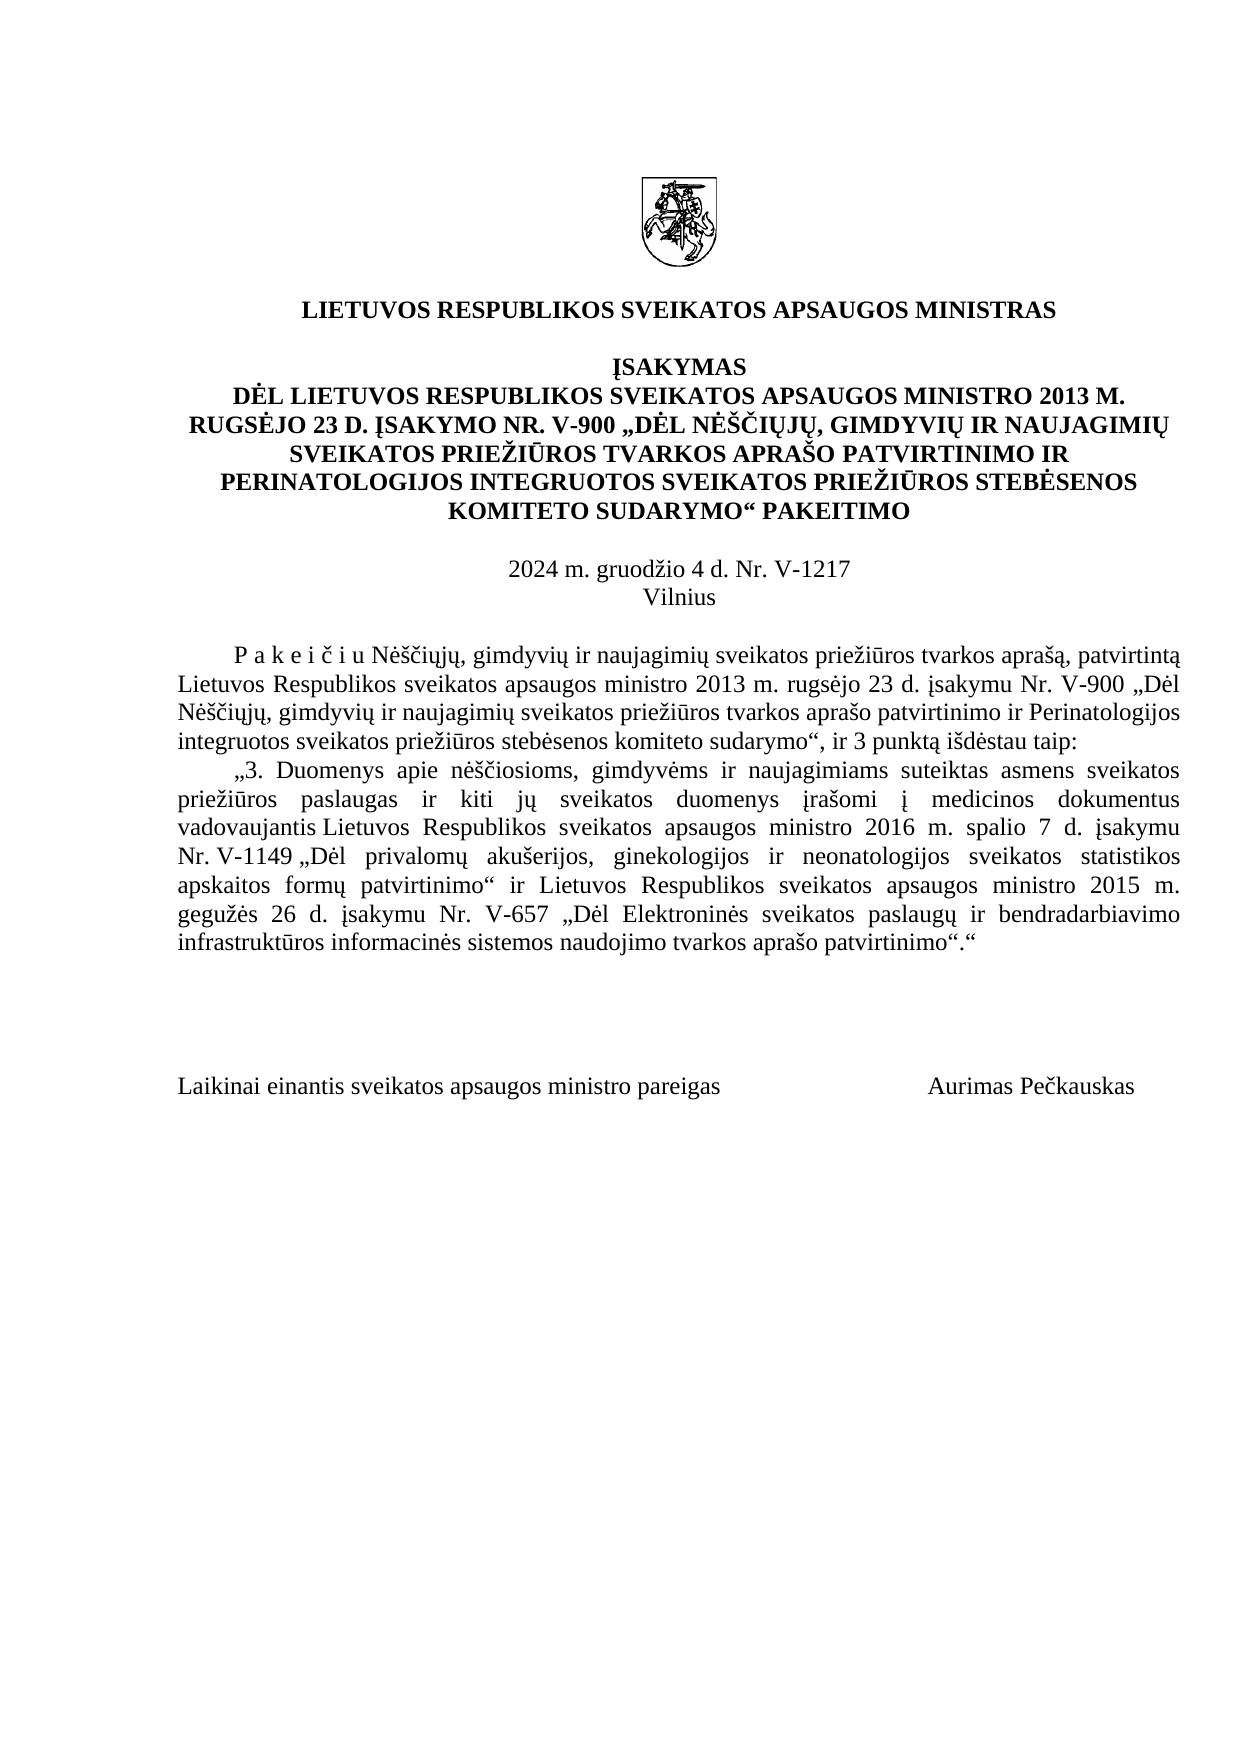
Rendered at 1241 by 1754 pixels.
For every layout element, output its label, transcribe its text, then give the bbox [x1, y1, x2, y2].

text Laikinai einantis sveikatos apsaugos ministro pareigas Aurimas Pečkauskas [177, 1071, 1181, 1100]
text DĖL LIETUVOS RESPUBLIKOS SVEIKATOS APSAUGOS MINISTRO 2013 M. RUGSĖJO 23 D. ĮSAKYMO NR. V-900 „DĖL NĖŠČIŲJŲ, GIMDYVIŲ IR NAUJAGIMIŲ SVEIKATOS PRIEŽIŪROS TVARKOS APRAŠO PATVIRTINIMO IR PERINATOLOGIJOS INTEGRUOTOS SVEIKATOS PRIEŽIŪROS STEBĖSENOS KOMITETO SUDARYMO“ PAKEITIMO [177, 381, 1181, 525]
text „3. Duomenys apie nėščiosioms, gimdyvėms ir naujagimiams suteiktas asmens sveikatos priežiūros paslaugas ir kiti jų sveikatos duomenys įrašomi į medicinos dokumentus vadovaujantis Lietuvos Respublikos sveikatos apsaugos ministro 2016 m. spalio 7 d. įsakymu Nr. V-1149 „Dėl privalomų akušerijos, ginekologijos ir neonatologijos sveikatos statistikos apskaitos formų patvirtinimo“ ir Lietuvos Respublikos sveikatos apsaugos ministro 2015 m. gegužės 26 d. įsakymu Nr. V-657 „Dėl Elektroninės sveikatos paslaugų ir bendradarbiavimo infrastruktūros informacinės sistemos naudojimo tvarkos aprašo patvirtinimo“.“ [177, 755, 1181, 956]
text Vilnius [177, 582, 1181, 611]
text 2024 m. gruodžio 4 d. Nr. V-1217 [177, 554, 1181, 582]
text LIETUVOS RESPUBLIKOS SVEIKATOS APSAUGOS MINISTRAS [177, 295, 1181, 324]
text P a k e i č i u Nėščiųjų, gimdyvių ir naujagimių sveikatos priežiūros tvarkos aprašą, patvirtintą Lietuvos Respublikos sveikatos apsaugos ministro 2013 m. rugsėjo 23 d. įsakymu Nr. V-900 „Dėl Nėščiųjų, gimdyvių ir naujagimių sveikatos priežiūros tvarkos aprašo patvirtinimo ir Perinatologijos integruotos sveikatos priežiūros stebėsenos komiteto sudarymo“, ir 3 punktą išdėstau taip: [177, 640, 1181, 755]
text ĮSAKYMAS [177, 352, 1181, 381]
